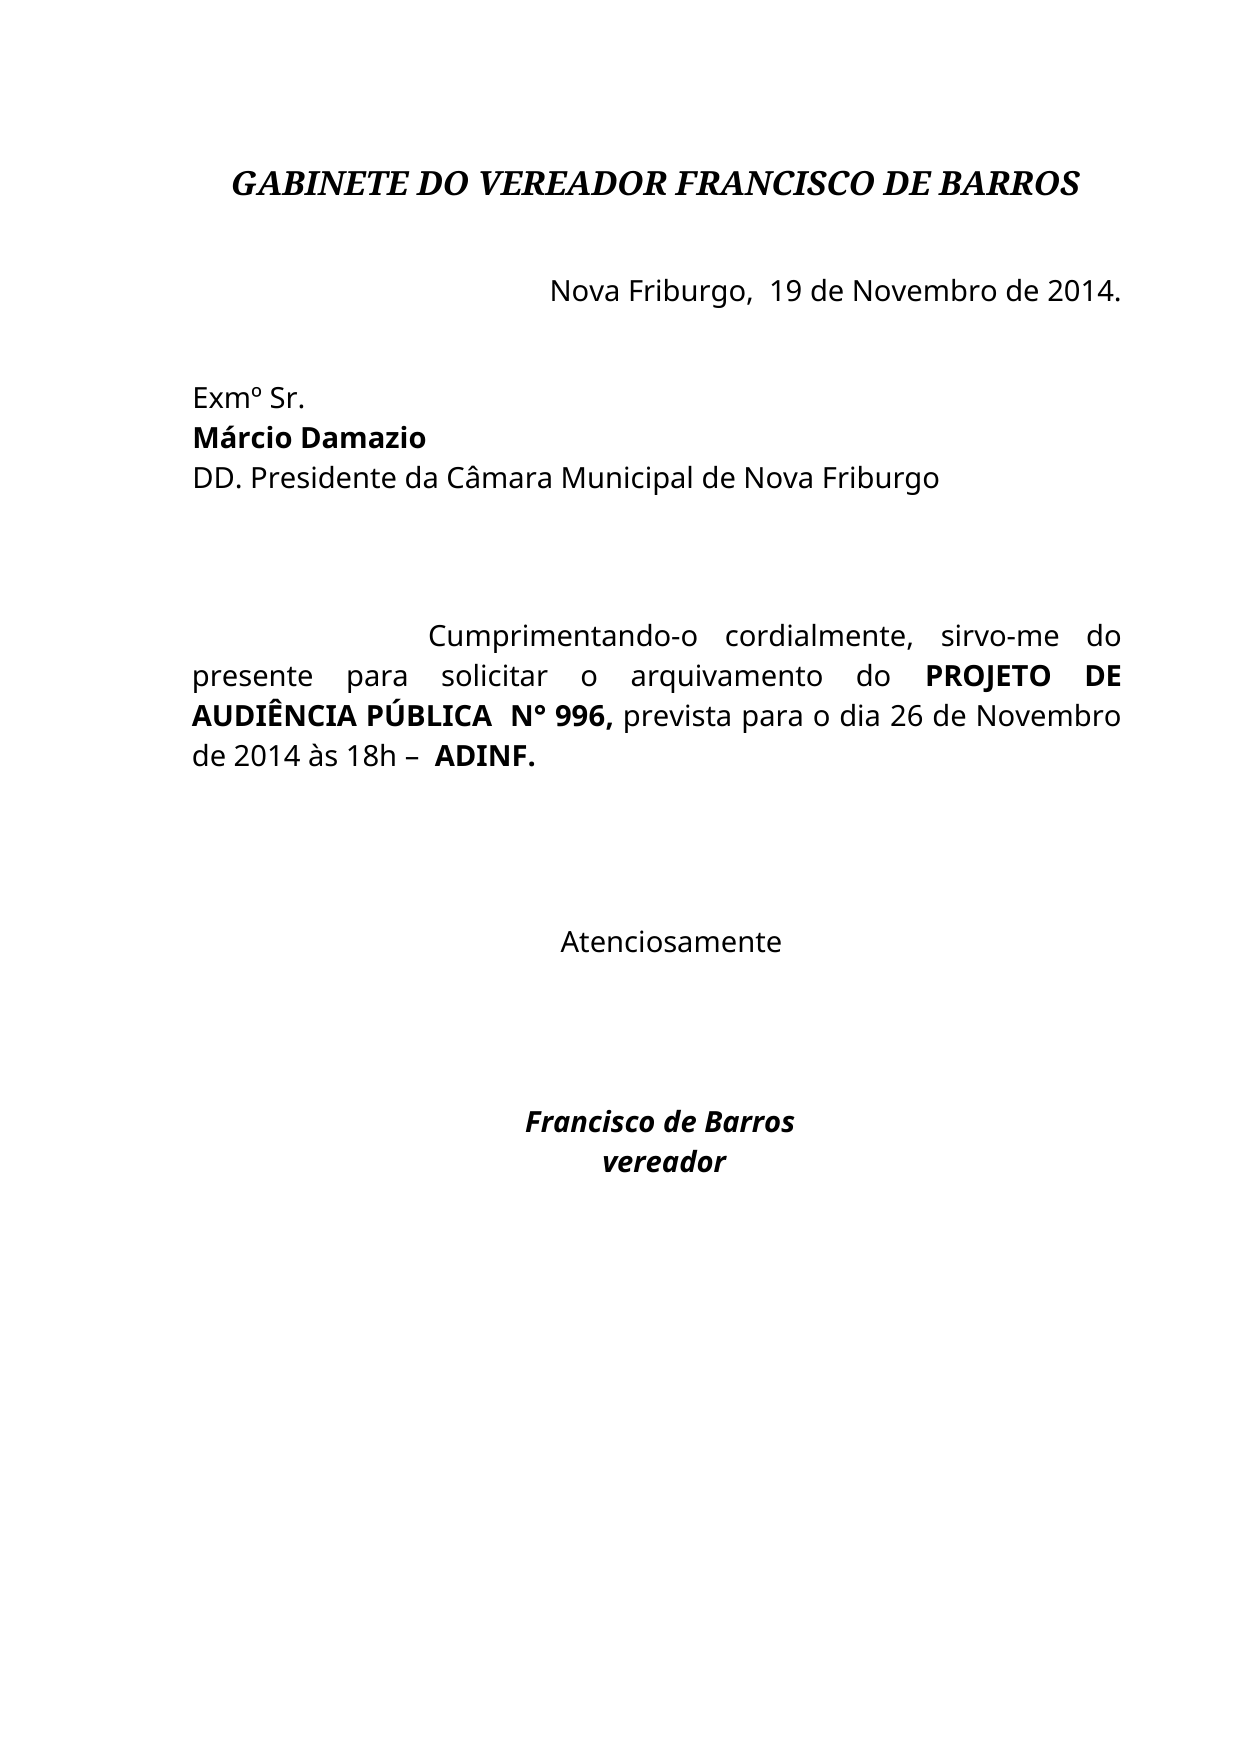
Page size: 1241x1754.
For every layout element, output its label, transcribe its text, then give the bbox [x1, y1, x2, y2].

text DD. Presidente da Câmara Municipal de Nova Friburgo [118, 457, 1122, 497]
text Exmº Sr. [118, 378, 1122, 417]
text Cumprimentando-o cordialmente, sirvo-me do presente para solicitar o arquivamento do PROJETO DE AUDIÊNCIA PÚBLICA N° 996, prevista para o dia 26 de Novembro de 2014 às 18h – ADINF. [192, 616, 1122, 774]
text GABINETE DO VEREADOR FRANCISCO DE BARROS [118, 160, 1122, 206]
text Atenciosamente [192, 922, 1122, 961]
text vereador [118, 1141, 1122, 1181]
text Nova Friburgo, 19 de Novembro de 2014. [196, 270, 1122, 310]
text Francisco de Barros [118, 1101, 1122, 1141]
text Márcio Damazio [118, 417, 1122, 457]
